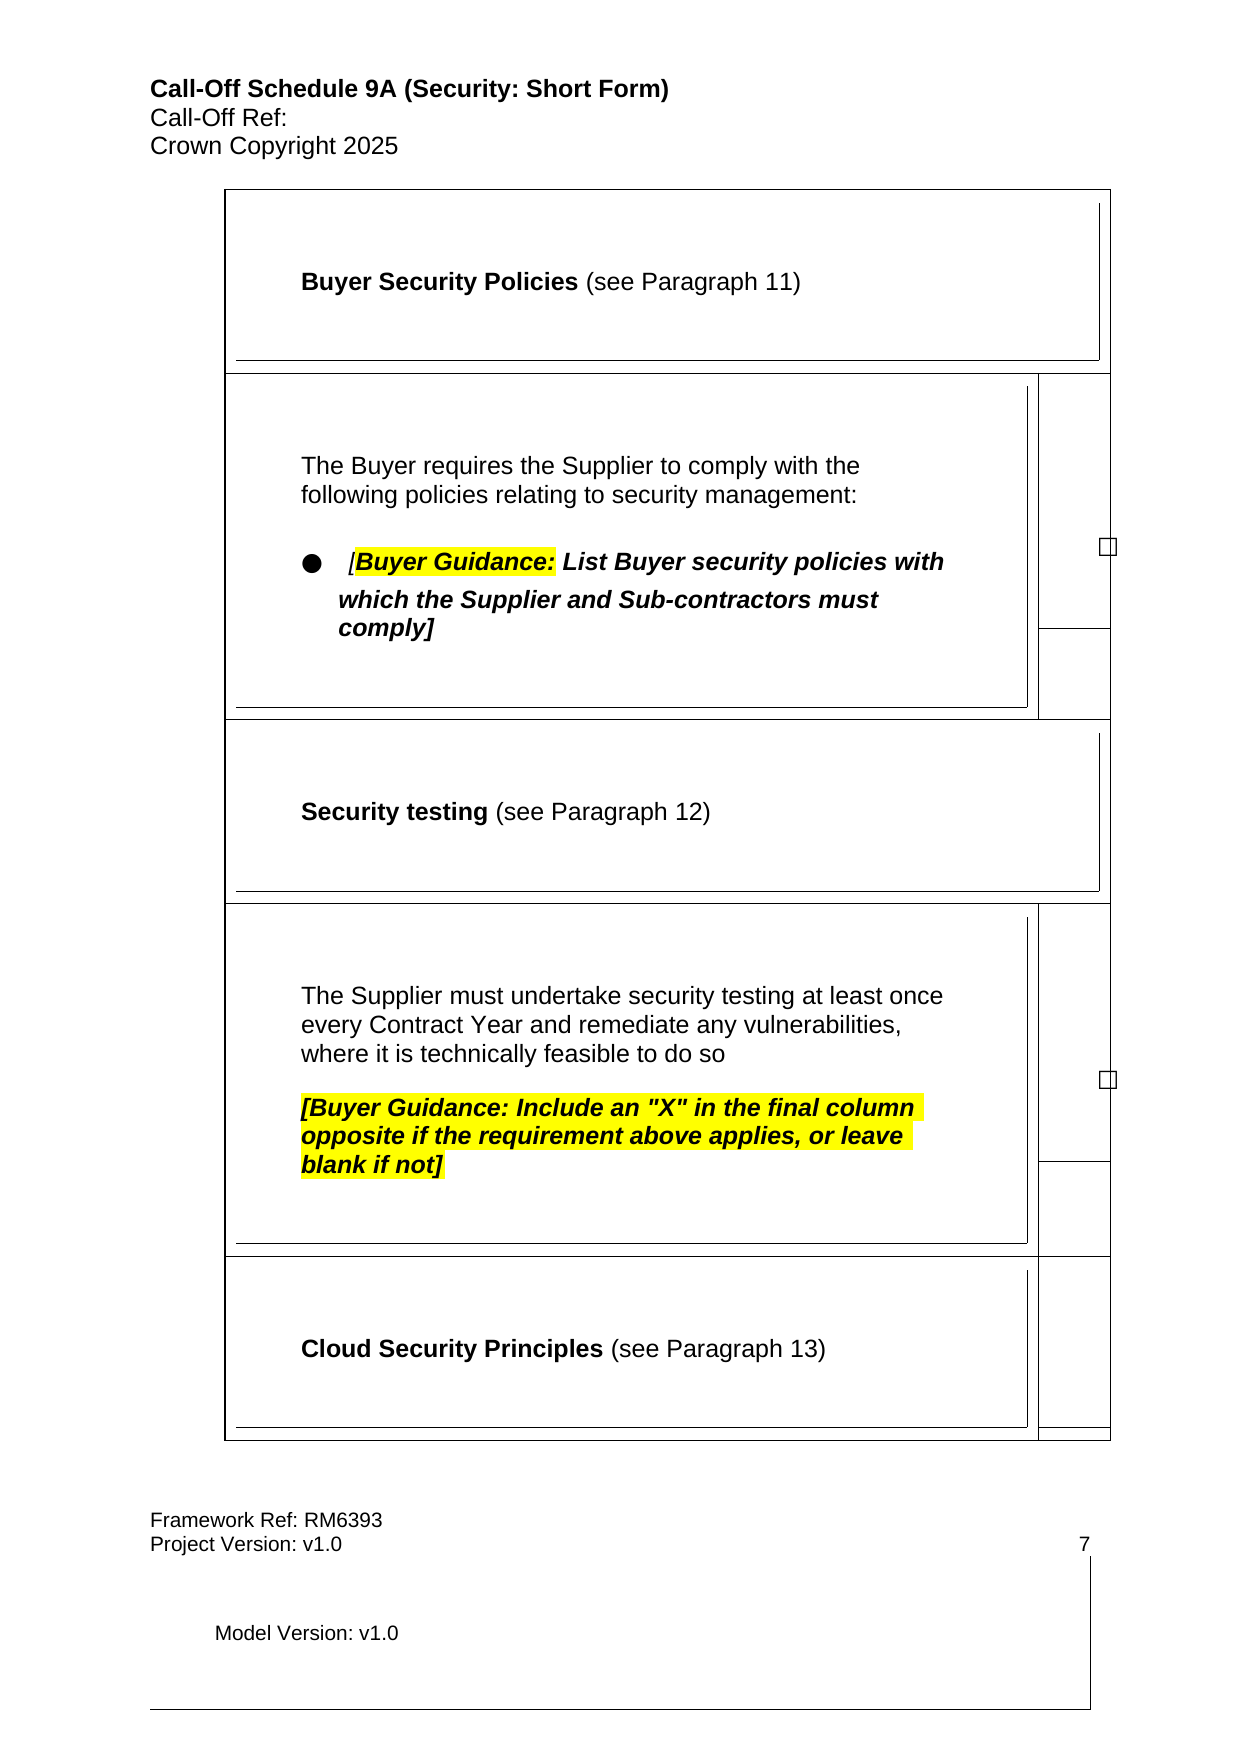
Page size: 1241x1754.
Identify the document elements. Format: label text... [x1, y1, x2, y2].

table_cell The Supplier must undertake security testing at least once every Contract Year and remediate any vulnerabilities, where it is technically feasible to do so [Buyer Guidance: Include an "X" in the final column opposite if the requirement above applies, or leave blank if not] [226, 904, 1038, 1256]
table_cell ☐ [1100, 539, 1110, 555]
table_cell Buyer Security Policies (see Paragraph 11) [226, 190, 1110, 373]
table_cell ☐ [1100, 1072, 1110, 1088]
table_cell ☐ [1039, 904, 1110, 1161]
table_cell Security testing (see Paragraph 12) [226, 720, 1110, 903]
table_cell Cloud Security Principles (see Paragraph 13) [226, 1257, 1038, 1440]
table_cell The Buyer requires the Supplier to comply with the following policies relating to security management: [Buyer Guidance: List Buyer security policies with which the Supplier and Sub-contractors must comply] [226, 374, 1038, 719]
table_cell ☐ [1039, 374, 1110, 628]
table_cell [1039, 1428, 1110, 1440]
table_cell [1039, 1257, 1110, 1427]
table_cell ☐ [1039, 1162, 1110, 1256]
table_cell ☐ [1039, 629, 1110, 719]
